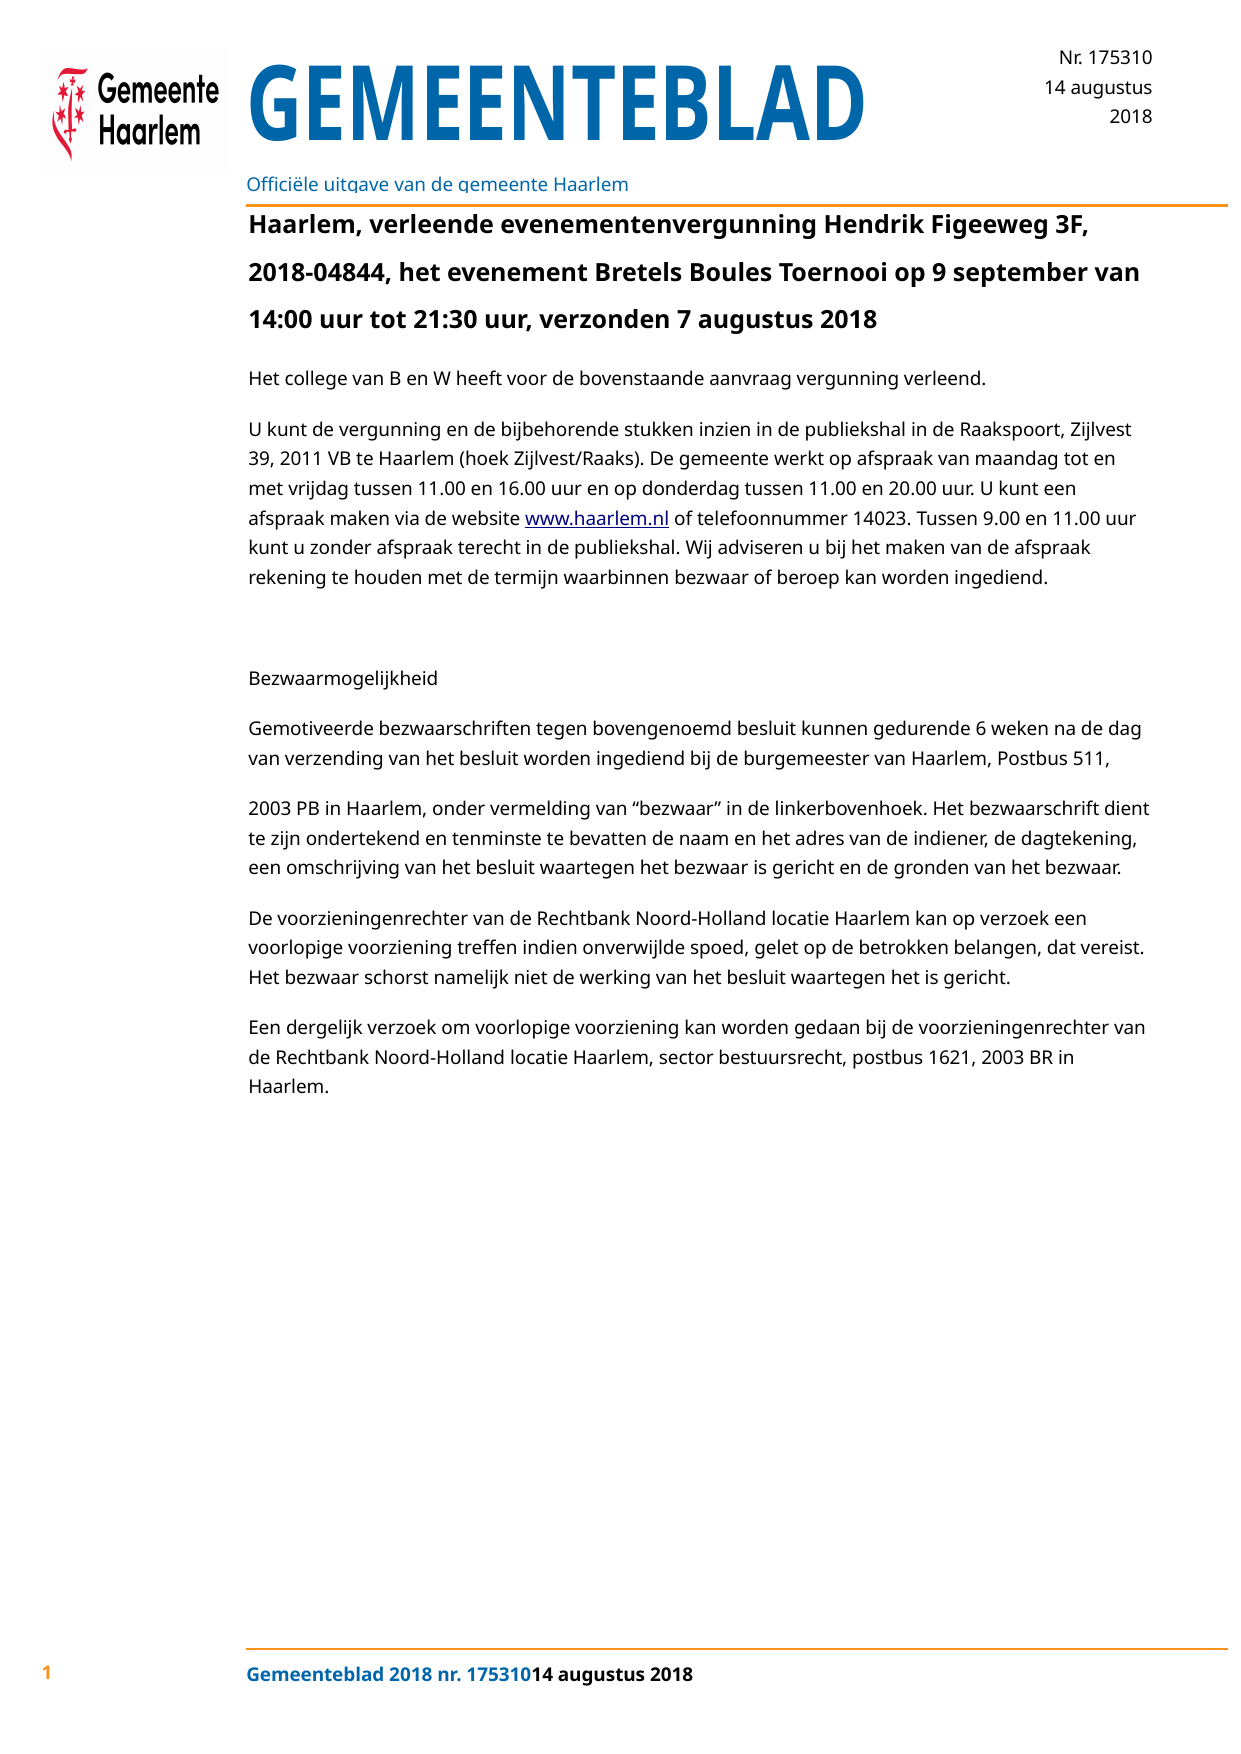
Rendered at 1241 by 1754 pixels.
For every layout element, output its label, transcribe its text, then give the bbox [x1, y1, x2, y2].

text Het college van B en W heeft voor de bovenstaande aanvraag vergunning verleend. [248, 366, 1152, 391]
picture [41, 47, 231, 172]
text Bezwaarmogelijkheid [248, 665, 1152, 690]
text Haarlem, verleende evenementenvergunning Hendrik Figeeweg 3F, 2018-04844, het evenement Bretels Boules Toernooi op 9 september van 14:00 uur tot 21:30 uur, verzonden 7 augustus 2018 [248, 207, 1152, 336]
text U kunt de vergunning en de bijbehorende stukken inzien in de publiekshal in de Raakspoort, Zijlvest 39, 2011 VB te Haarlem (hoek Zijlvest/Raaks). De gemeente werkt op afspraak van maandag tot en met vrijdag tussen 11.00 en 16.00 uur en op donderdag tussen 11.00 en 20.00 uur. U kunt een afspraak maken via de website www.haarlem.nl of telefoonnummer 14023. Tussen 9.00 en 11.00 uur kunt u zonder afspraak terecht in de publiekshal. Wij adviseren u bij het maken van de afspraak rekening te houden met de termijn waarbinnen bezwaar of beroep kan worden ingediend. [248, 416, 1152, 589]
text Gemotiveerde bezwaarschriften tegen bovengenoemd besluit kunnen gedurende 6 weken na de dag van verzending van het besluit worden ingediend bij de burgemeester van Haarlem, Postbus 511, [248, 715, 1152, 770]
text Een dergelijk verzoek om voorlopige voorziening kan worden gedaan bij de voorzieningenrechter van de Rechtbank Noord-Holland locatie Haarlem, sector bestuursrecht, postbus 1621, 2003 BR in Haarlem. [248, 1014, 1152, 1099]
text De voorzieningenrechter van de Rechtbank Noord-Holland locatie Haarlem kan op verzoek een voorlopige voorziening treffen indien onverwijlde spoed, gelet op de betrokken belangen, dat vereist. Het bezwaar schorst namelijk niet de werking van het besluit waartegen het is gericht. [248, 905, 1152, 989]
text 2003 PB in Haarlem, onder vermelding van “bezwaar” in de linkerbovenhoek. Het bezwaarschrift dient te zijn ondertekend en tenminste te bevatten de naam en het adres van de indiener, de dagtekening, een omschrijving van het besluit waartegen het bezwaar is gericht en de gronden van het bezwaar. [248, 795, 1152, 880]
